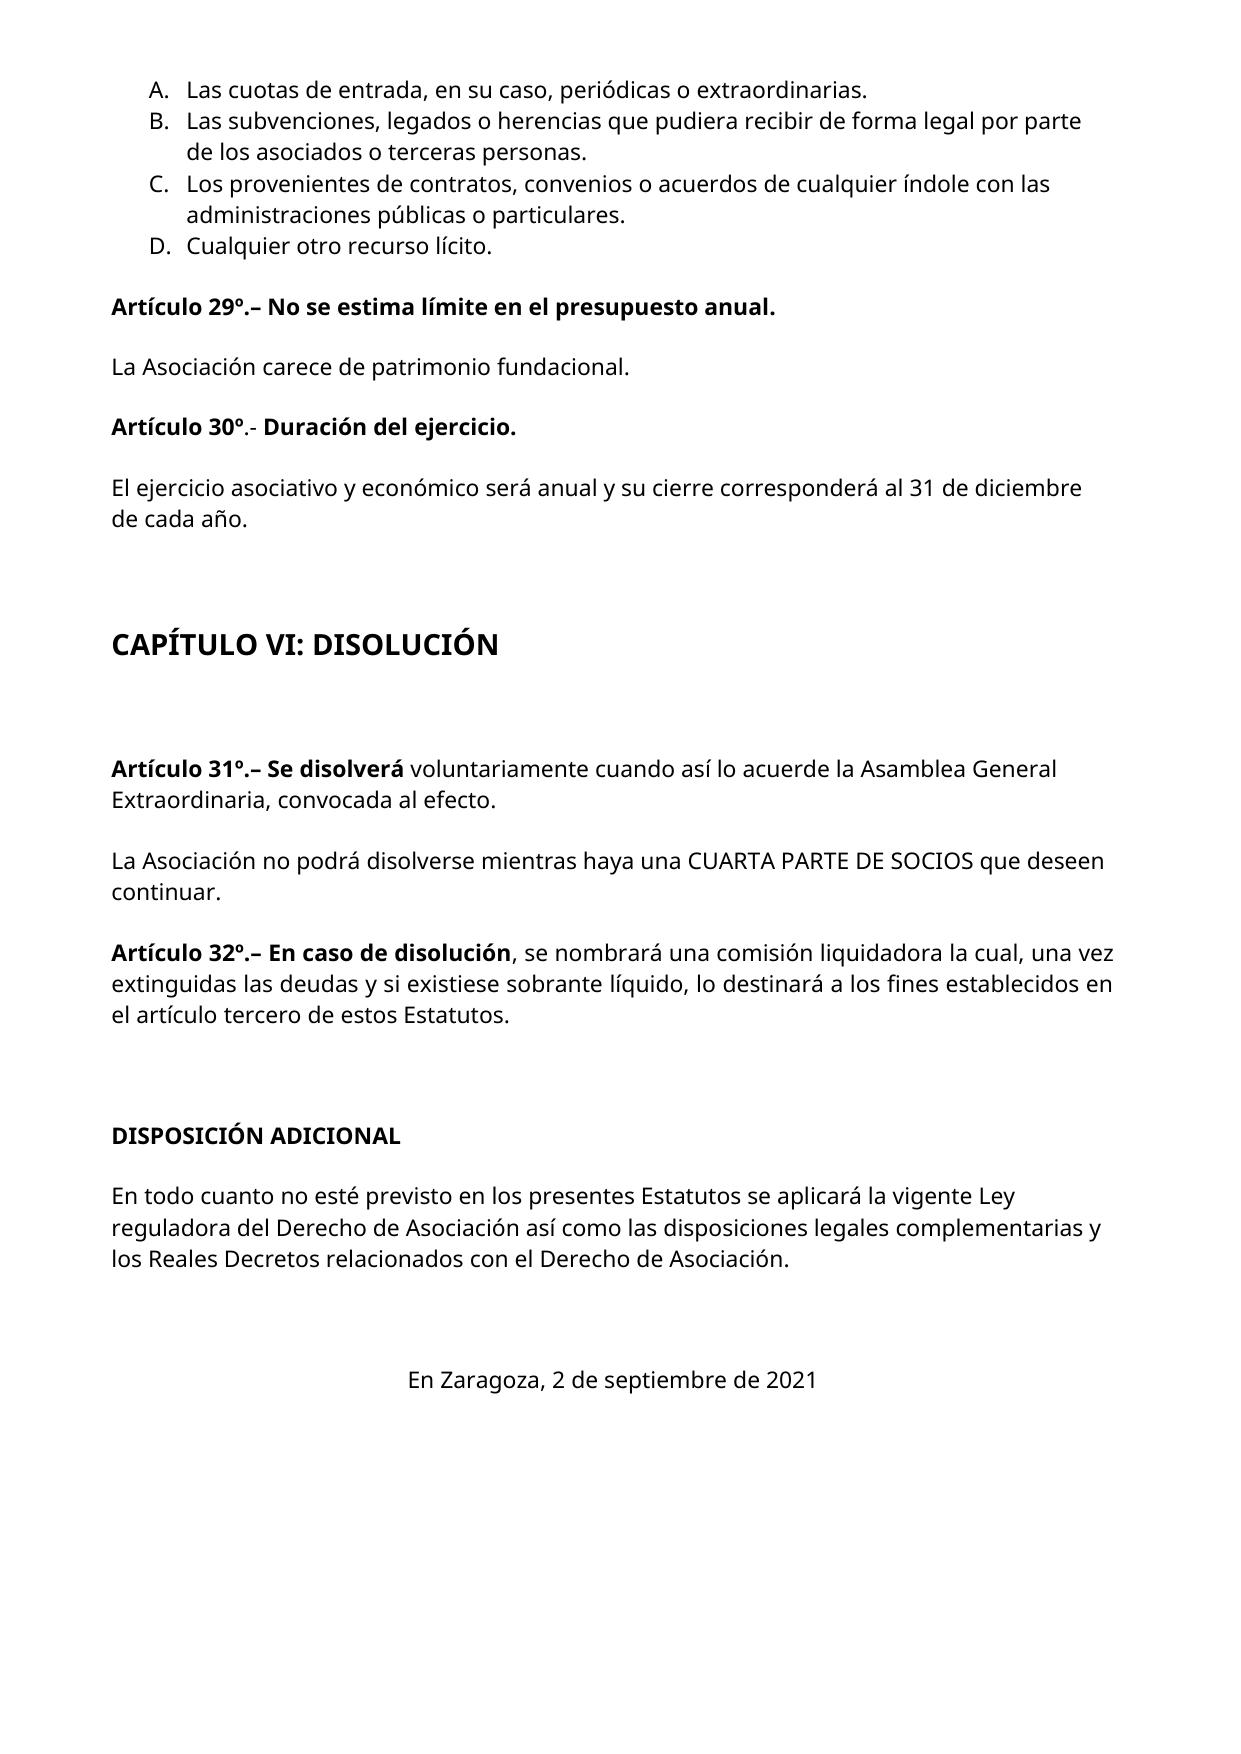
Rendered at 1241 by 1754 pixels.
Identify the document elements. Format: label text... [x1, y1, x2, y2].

list Las cuotas de entrada, en su caso, periódicas o extraordinarias. [149, 74, 1114, 105]
list Cualquier otro recurso lícito. [149, 230, 1114, 261]
text En todo cuanto no esté previsto en los presentes Estatutos se aplicará la vigente Ley reguladora del Derecho de Asociación así como las disposiciones legales complementarias y los Reales Decretos relacionados con el Derecho de Asociación. [111, 1180, 1114, 1274]
list Las subvenciones, legados o herencias que pudiera recibir de forma legal por parte de los asociados o terceras personas. [149, 105, 1114, 168]
text La Asociación no podrá disolverse mientras haya una CUARTA PARTE DE SOCIOS que deseen continuar. [111, 845, 1114, 907]
text La Asociación carece de patrimonio fundacional. [111, 351, 1114, 382]
text Artículo 29º.– No se estima límite en el presupuesto anual. [111, 291, 1114, 322]
subtitle CAPÍTULO VI: DISOLUCIÓN [111, 624, 1114, 663]
text DISPOSICIÓN ADICIONAL [111, 1120, 1114, 1151]
text Artículo 31º.– Se disolverá voluntariamente cuando así lo acuerde la Asamblea General Extraordinaria, convocada al efecto. [111, 753, 1114, 816]
text Artículo 32º.– En caso de disolución, se nombrará una comisión liquidadora la cual, una vez extinguidas las deudas y si existiese sobrante líquido, lo destinará a los fines establecidos en el artículo tercero de estos Estatutos. [111, 936, 1114, 1030]
text En Zaragoza, 2 de septiembre de 2021 [111, 1363, 1114, 1395]
text Artículo 30º.- Duración del ejercicio. [111, 411, 1114, 443]
text El ejercicio asociativo y económico será anual y su cierre corresponderá al 31 de diciembre de cada año. [111, 472, 1114, 534]
list Los provenientes de contratos, convenios o acuerdos de cualquier índole con las administraciones públicas o particulares. [149, 168, 1114, 230]
